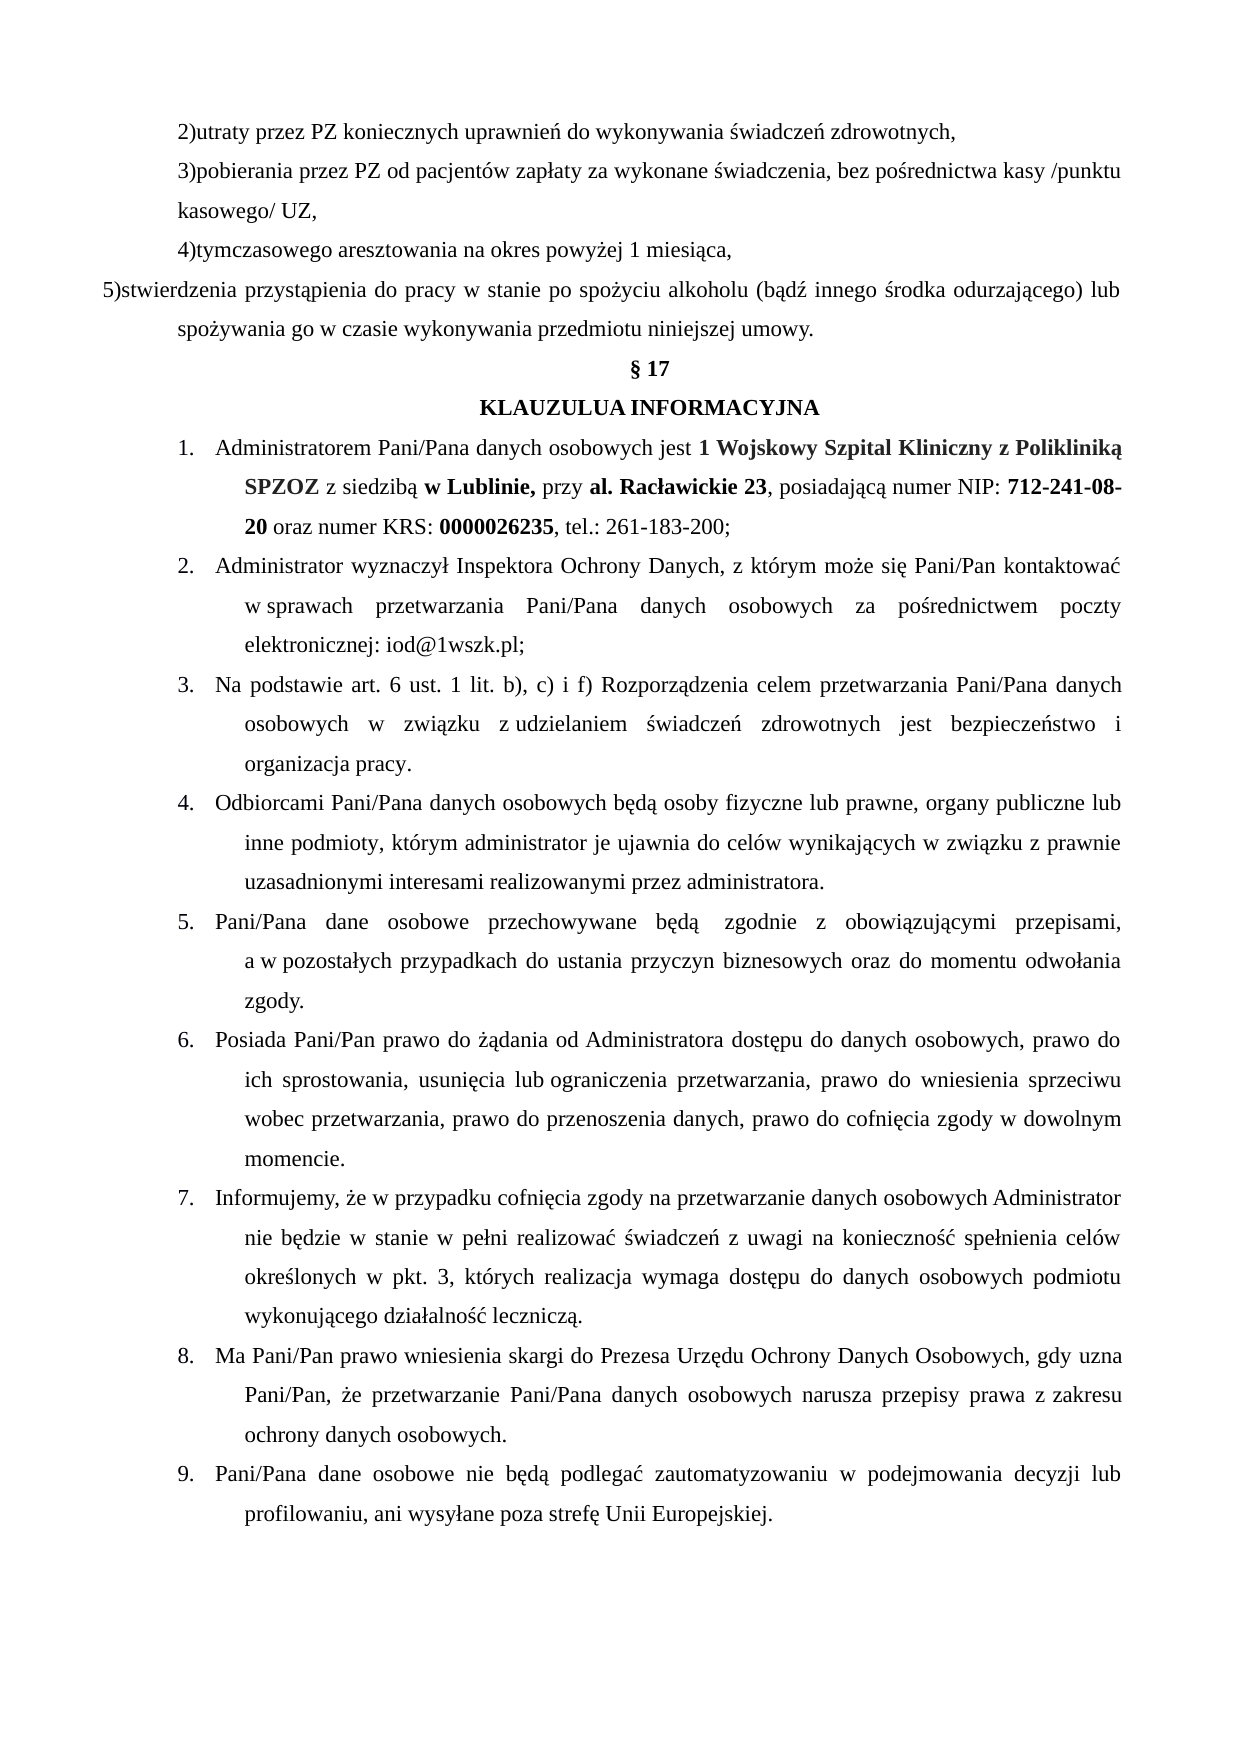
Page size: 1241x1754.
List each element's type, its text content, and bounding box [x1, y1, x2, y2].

list Odbiorcami Pani/Pana danych osobowych będą osoby fizyczne lub prawne, organy publiczne lub inne podmioty, którym administrator je ujawnia do celów wynikających w związku z prawnie uzasadnionymi interesami realizowanymi przez administratora. [177, 789, 1122, 894]
list utraty przez PZ koniecznych uprawnień do wykonywania świadczeń zdrowotnych, [177, 118, 1122, 144]
list tymczasowego aresztowania na okres powyżej 1 miesiąca, [177, 237, 1122, 263]
list Administrator wyznaczył Inspektora Ochrony Danych, z którym może się Pani/Pan kontaktować w sprawach przetwarzania Pani/Pana danych osobowych za pośrednictwem poczty elektronicznej: iod@1wszk.pl; [177, 552, 1122, 658]
list Administratorem Pani/Pana danych osobowych jest 1 Wojskowy Szpital Kliniczny z Polikliniką SPZOZ z siedzibą w Lublinie, przy al. Racławickie 23, posiadającą numer NIP: 712-241-08-20 oraz numer KRS: 0000026235, tel.: 261-183-200; [177, 434, 1122, 539]
list Ma Pani/Pan prawo wniesienia skargi do Prezesa Urzędu Ochrony Danych Osobowych, gdy uzna Pani/Pan, że przetwarzanie Pani/Pana danych osobowych narusza przepisy prawa z zakresu ochrony danych osobowych. [177, 1342, 1122, 1447]
list Informujemy, że w przypadku cofnięcia zgody na przetwarzanie danych osobowych Administrator nie będzie w stanie w pełni realizować świadczeń z uwagi na konieczność spełnienia celów określonych w pkt. 3, których realizacja wymaga dostępu do danych osobowych podmiotu wykonującego działalność leczniczą. [177, 1184, 1122, 1329]
list Pani/Pana dane osobowe przechowywane będą zgodnie z obowiązującymi przepisami, a w pozostałych przypadkach do ustania przyczyn biznesowych oraz do momentu odwołania zgody. [177, 908, 1122, 1013]
list Posiada Pani/Pan prawo do żądania od Administratora dostępu do danych osobowych, prawo do ich sprostowania, usunięcia lub ograniczenia przetwarzania, prawo do wniesienia sprzeciwu wobec przetwarzania, prawo do przenoszenia danych, prawo do cofnięcia zgody w dowolnym momencie. [177, 1026, 1122, 1171]
list pobierania przez PZ od pacjentów zapłaty za wykonane świadczenia, bez pośrednictwa kasy /punktu kasowego/ UZ, [177, 158, 1122, 223]
list Pani/Pana dane osobowe nie będą podlegać zautomatyzowaniu w podejmowania decyzji lub profilowaniu, ani wysyłane poza strefę Unii Europejskiej. [177, 1460, 1122, 1526]
list Na podstawie art. 6 ust. 1 lit. b), c) i f) Rozporządzenia celem przetwarzania Pani/Pana danych osobowych w związku z udzielaniem świadczeń zdrowotnych jest bezpieczeństwo i organizacja pracy. [177, 671, 1122, 776]
list stwierdzenia przystąpienia do pracy w stanie po spożyciu alkoholu (bądź innego środka odurzającego) lub spożywania go w czasie wykonywania przedmiotu niniejszej umowy. [102, 276, 1122, 342]
text § 17 [177, 355, 1122, 381]
text KLAUZULUA INFORMACYJNA [177, 394, 1122, 421]
